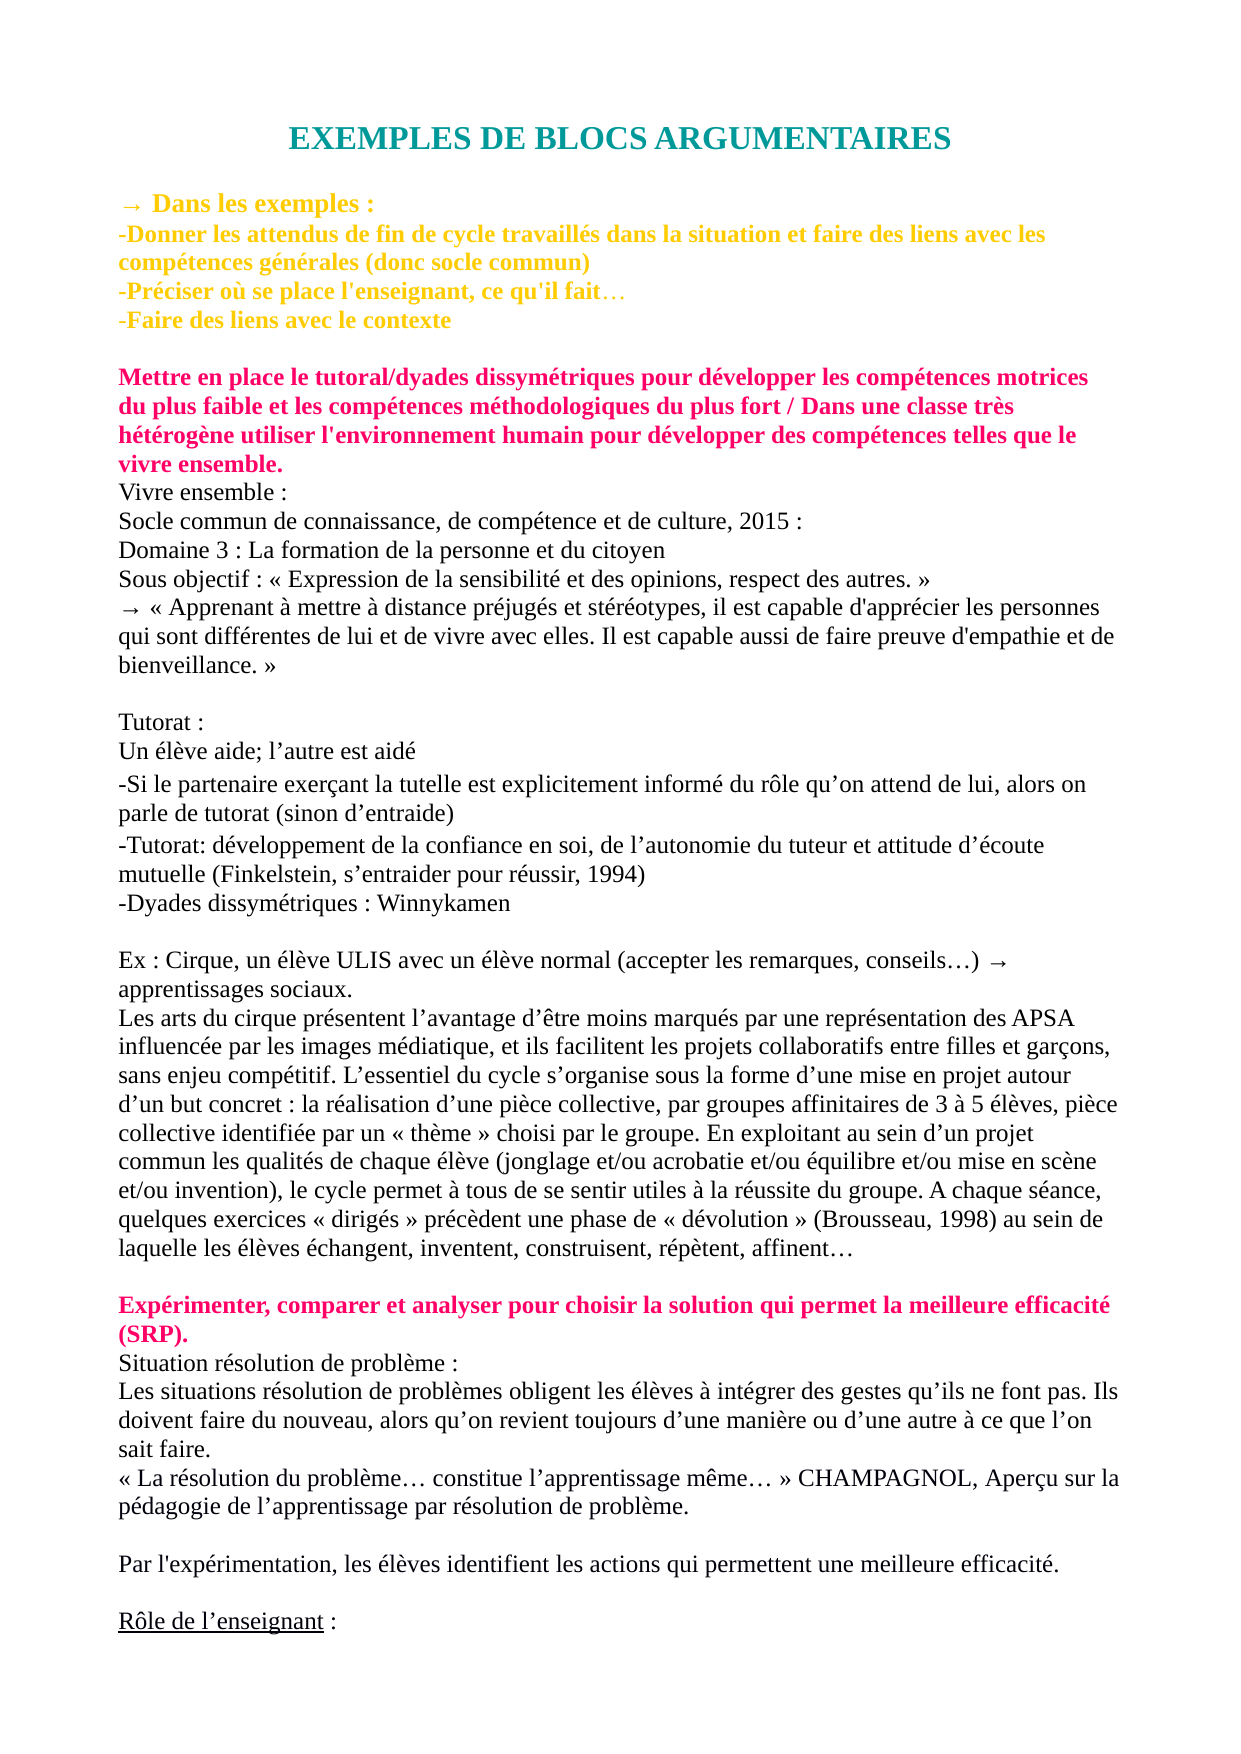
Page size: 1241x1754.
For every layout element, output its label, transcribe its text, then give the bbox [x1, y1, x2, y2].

text Expérimenter, comparer et analyser pour choisir la solution qui permet la meilleure efficacité (SRP). [118, 1290, 1122, 1348]
text Socle commun de connaissance, de compétence et de culture, 2015 : [118, 506, 1122, 535]
text Sous objectif : « Expression de la sensibilité et des opinions, respect des autres. » [118, 564, 1122, 592]
text Les arts du cirque présentent l’avantage d’être moins marqués par une représentation des APSA influencée par les images médiatique, et ils facilitent les projets collaboratifs entre filles et garçons, sans enjeu compétitif. L’essentiel du cycle s’organise sous la forme d’une mise en projet autour d’un but concret : la réalisation d’une pièce collective, par groupes affinitaires de 3 à 5 élèves, pièce collective identifiée par un « thème » choisi par le groupe. En exploitant au sein d’un projet commun les qualités de chaque élève (jonglage et/ou acrobatie et/ou équilibre et/ou mise en scène et/ou invention), le cycle permet à tous de se sentir utiles à la réussite du groupe. A chaque séance, quelques exercices « dirigés » précèdent une phase de « dévolution » (Brousseau, 1998) au sein de laquelle les élèves échangent, inventent, construisent, répètent, affinent… [118, 1003, 1122, 1261]
text Vivre ensemble : [118, 477, 1122, 506]
text -Tutorat: développement de la confiance en soi, de l’autonomie du tuteur et attitude d’écoute mutuelle (Finkelstein, s’entraider pour réussir, 1994) [118, 830, 1122, 888]
text → Dans les exemples : [118, 188, 1122, 219]
text -Faire des liens avec le contexte [118, 305, 1122, 334]
text « La résolution du problème… constitue l’apprentissage même… » CHAMPAGNOL, Aperçu sur la pédagogie de l’apprentissage par résolution de problème. [118, 1463, 1122, 1520]
text Situation résolution de problème : [118, 1348, 1122, 1376]
text Domaine 3 : La formation de la personne et du citoyen [118, 535, 1122, 564]
text Par l'expérimentation, les élèves identifient les actions qui permettent une meilleure efficacité. [118, 1549, 1122, 1578]
text Ex : Cirque, un élève ULIS avec un élève normal (accepter les remarques, conseils…) → apprentissages sociaux. [118, 945, 1122, 1003]
text Les situations résolution de problèmes obligent les élèves à intégrer des gestes qu’ils ne font pas. Ils doivent faire du nouveau, alors qu’on revient toujours d’une manière ou d’une autre à ce que l’on sait faire. [118, 1376, 1122, 1463]
text Rôle de l’enseignant : [118, 1606, 1122, 1635]
text EXEMPLES DE BLOCS ARGUMENTAIRES [118, 118, 1122, 156]
text Tutorat : [118, 707, 1122, 736]
text -Dyades dissymétriques : Winnykamen [118, 888, 1122, 916]
text → « Apprenant à mettre à distance préjugés et stéréotypes, il est capable d'apprécier les personnes qui sont différentes de lui et de vivre avec elles. Il est capable aussi de faire preuve d'empathie et de bienveillance. » [118, 592, 1122, 679]
text Mettre en place le tutoral/dyades dissymétriques pour développer les compétences motrices du plus faible et les compétences méthodologiques du plus fort / Dans une classe très hétérogène utiliser l'environnement humain pour développer des compétences telles que le vivre ensemble. [118, 362, 1122, 477]
text -Si le partenaire exerçant la tutelle est explicitement informé du rôle qu’on attend de lui, alors on parle de tutorat (sinon d’entraide) [118, 769, 1122, 826]
text Un élève aide; l’autre est aidé [118, 736, 1122, 765]
text -Préciser où se place l'enseignant, ce qu'il fait… [118, 276, 1122, 305]
text -Donner les attendus de fin de cycle travaillés dans la situation et faire des liens avec les compétences générales (donc socle commun) [118, 219, 1122, 276]
